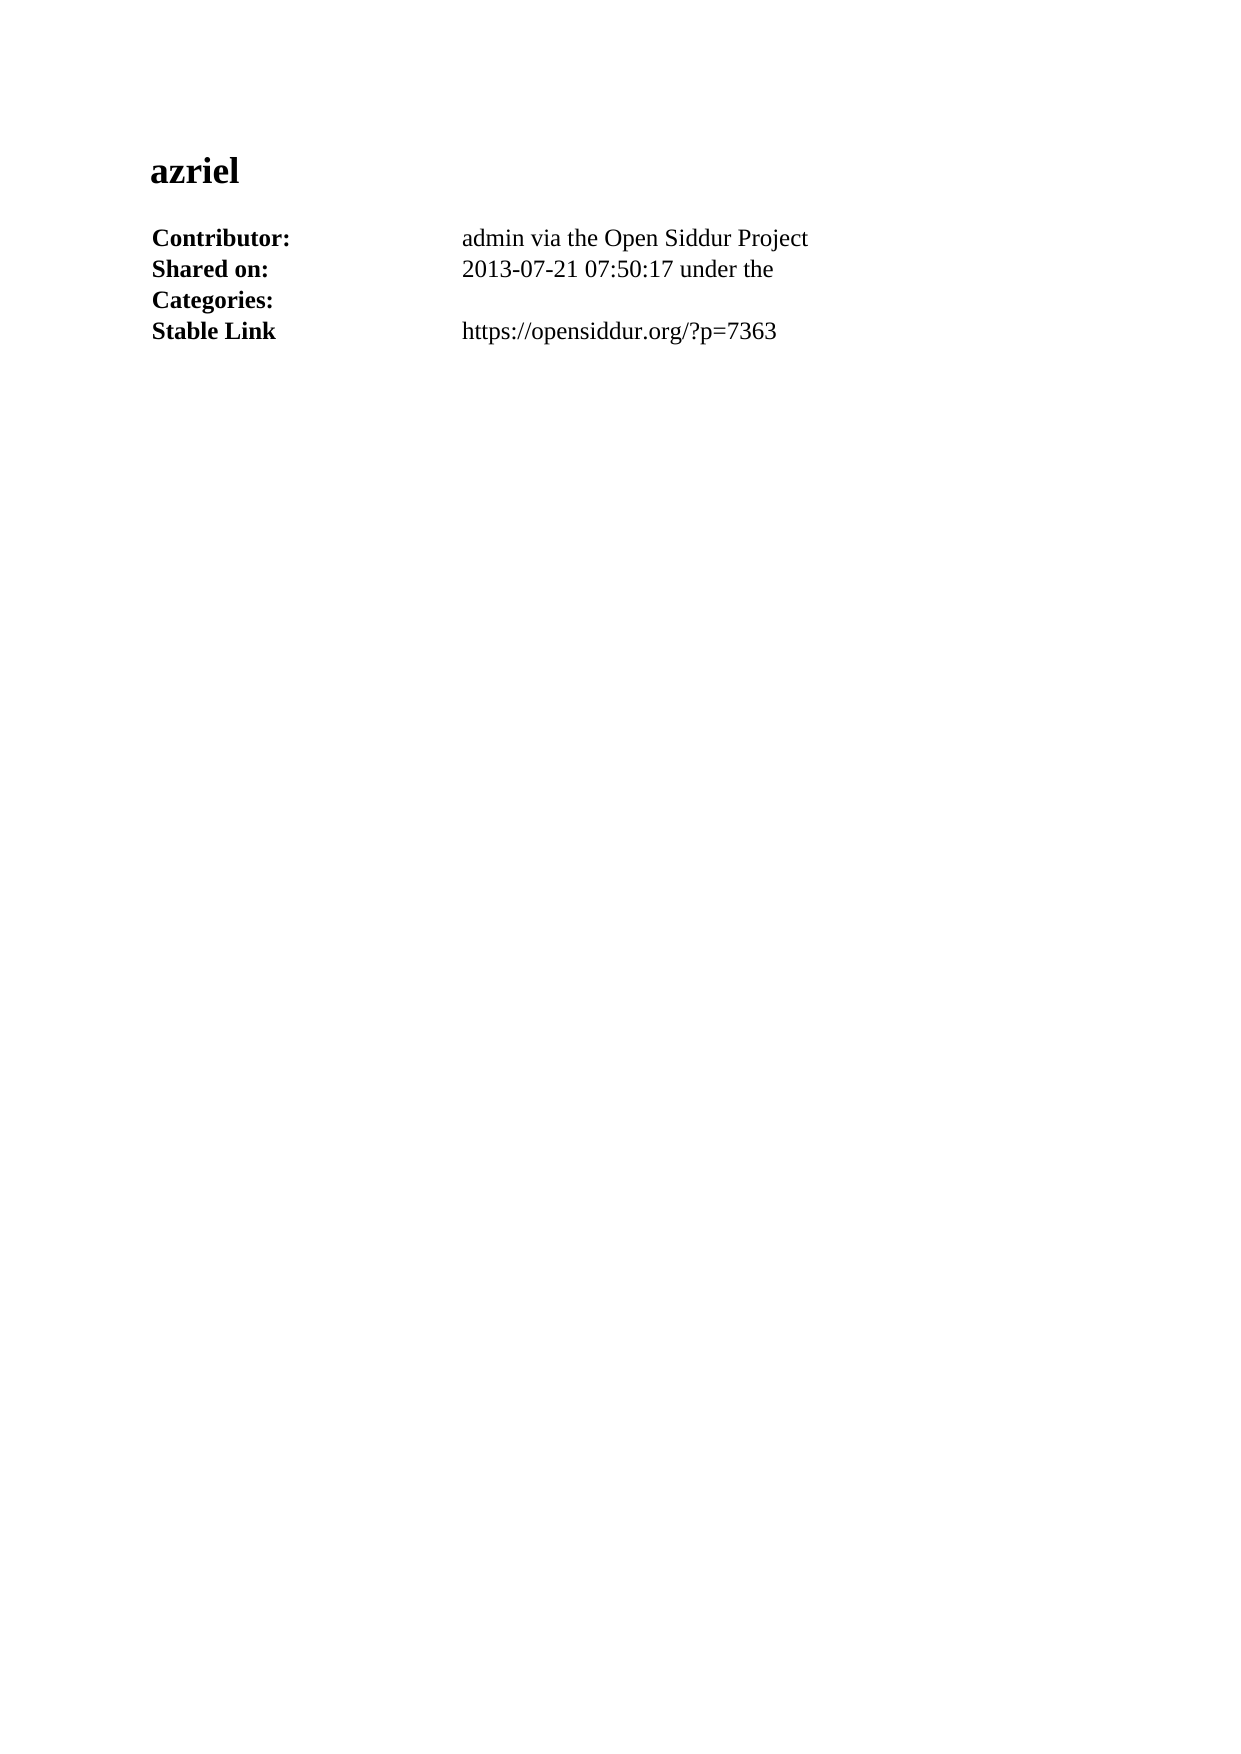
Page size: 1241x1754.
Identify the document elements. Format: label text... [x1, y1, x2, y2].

table_cell Categories: [150, 284, 460, 315]
table_cell [460, 284, 1090, 315]
table_cell 2013-07-21 07:50:17 under the [460, 254, 1090, 284]
table_header admin via the Open Siddur Project [460, 223, 1090, 253]
table_cell https://opensiddur.org/?p=7363 [460, 315, 1090, 346]
subtitle azriel [150, 150, 1090, 192]
table_cell Stable Link [150, 315, 460, 346]
table_cell Shared on: [150, 254, 460, 284]
table_header Contributor: [150, 223, 460, 253]
